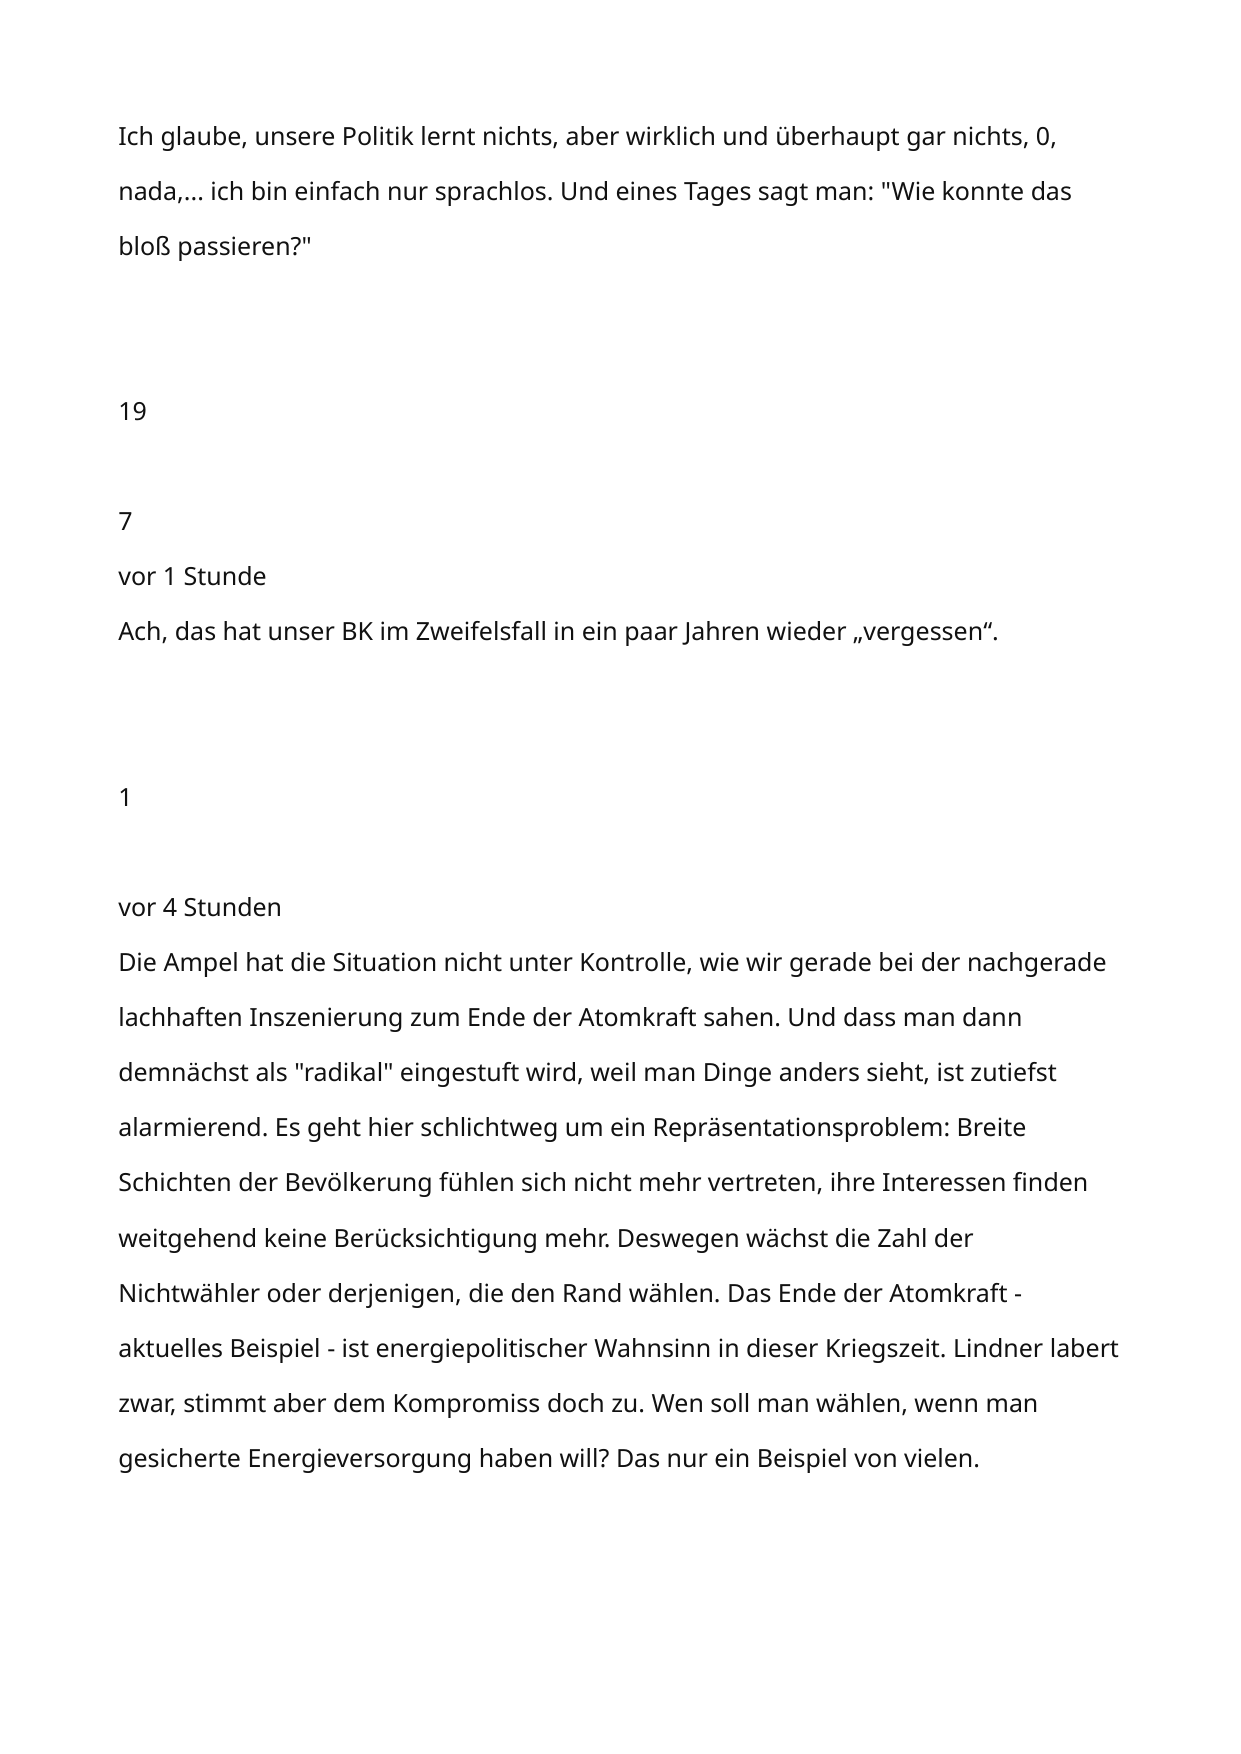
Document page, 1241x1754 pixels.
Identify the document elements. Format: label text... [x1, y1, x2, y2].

text Ach, das hat unser BK im Zweifelsfall in ein paar Jahren wieder „vergessen“. [118, 614, 1122, 648]
text 7 [118, 504, 1122, 538]
text Ich glaube, unsere Politik lernt nichts, aber wirklich und überhaupt gar nichts, 0, nada,... ich bin einfach nur sprachlos. Und eines Tages sagt man: "Wie konnte das bloß passieren?" [118, 118, 1122, 262]
text vor 1 Stunde [118, 559, 1122, 593]
text vor 4 Stunden [118, 889, 1122, 924]
text 1 [118, 779, 1122, 813]
text Die Ampel hat die Situation nicht unter Kontrolle, wie wir gerade bei der nachgerade lachhaften Inszenierung zum Ende der Atomkraft sahen. Und dass man dann demnächst als "radikal" eingestuft wird, weil man Dinge anders sieht, ist zutiefst alarmierend. Es geht hier schlichtweg um ein Repräsentationsproblem: Breite Schichten der Bevölkerung fühlen sich nicht mehr vertreten, ihre Interessen finden weitgehend keine Berücksichtigung mehr. Deswegen wächst die Zahl der Nichtwähler oder derjenigen, die den Rand wählen. Das Ende der Atomkraft - aktuelles Beispiel - ist energiepolitischer Wahnsinn in dieser Kriegszeit. Lindner labert zwar, stimmt aber dem Kompromiss doch zu. Wen soll man wählen, wenn man gesicherte Energieversorgung haben will? Das nur ein Beispiel von vielen. [118, 945, 1122, 1475]
text 19 [118, 394, 1122, 428]
